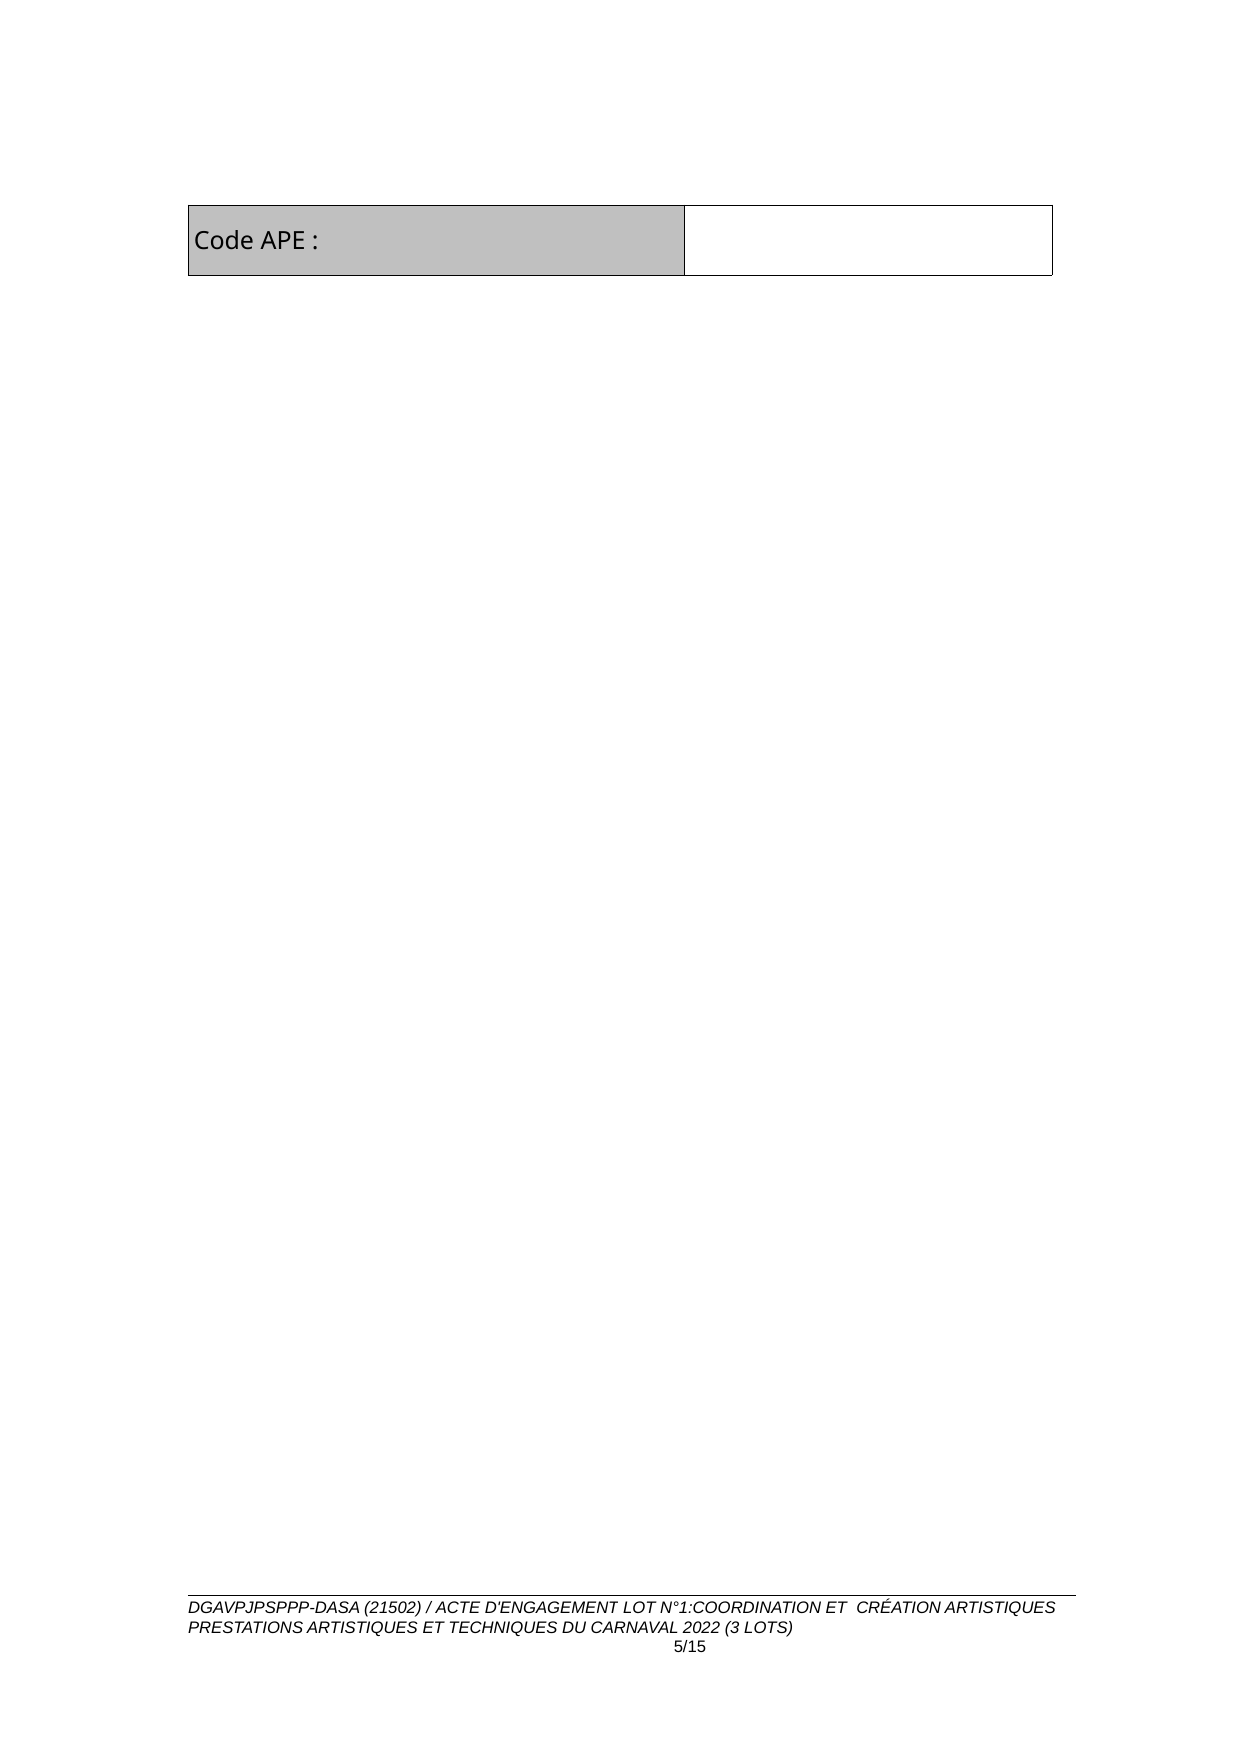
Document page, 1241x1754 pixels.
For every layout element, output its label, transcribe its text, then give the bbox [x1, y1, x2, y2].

table_cell [685, 206, 1052, 275]
table_cell Code APE : [189, 206, 684, 275]
